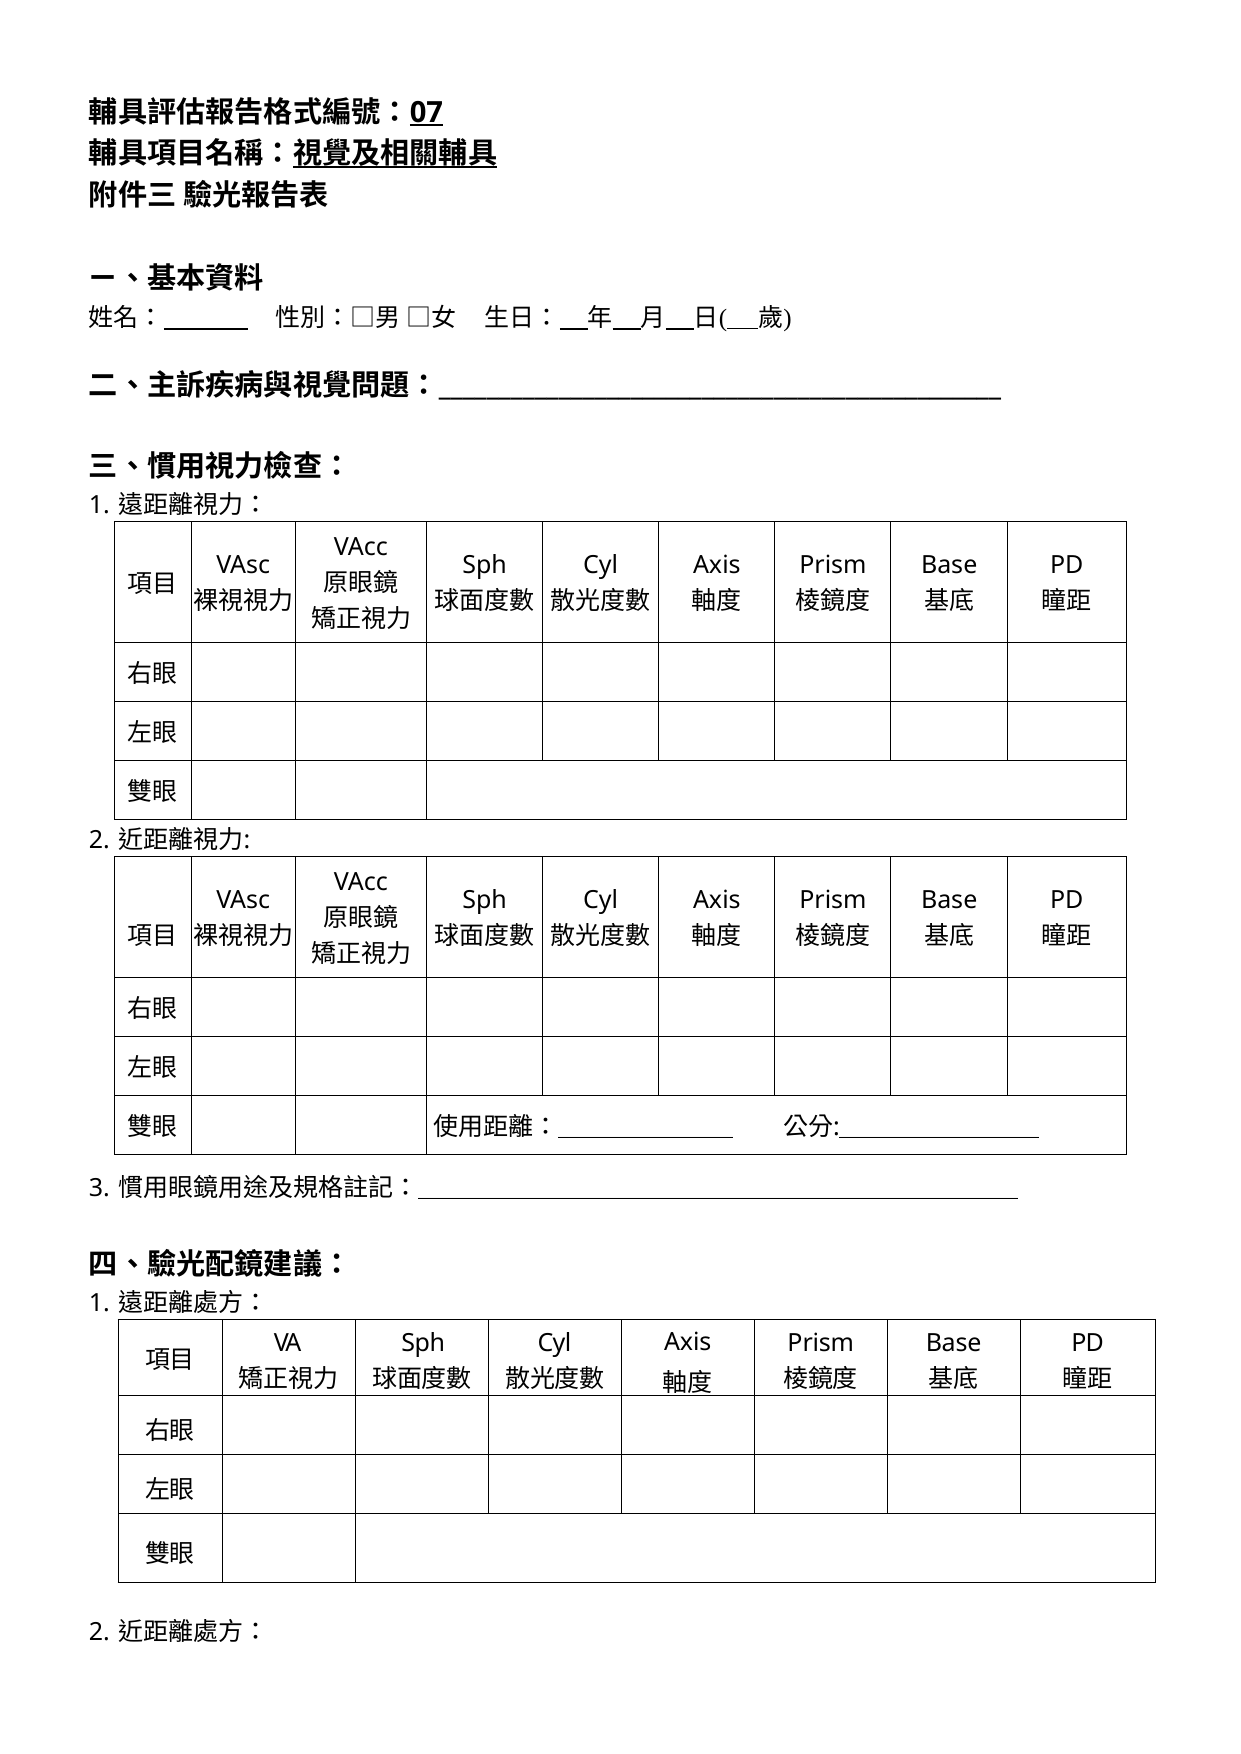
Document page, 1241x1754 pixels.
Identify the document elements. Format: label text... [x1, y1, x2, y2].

table_cell [622, 1396, 754, 1454]
table_cell [891, 978, 1007, 1036]
table_cell [659, 643, 774, 701]
table_header Prism 棱鏡度 [775, 522, 890, 642]
table_cell [1008, 1037, 1126, 1095]
table_cell 左眼 [115, 702, 191, 760]
table_cell [1021, 1455, 1155, 1513]
table_cell [1008, 978, 1126, 1036]
table_header Base 基底 [888, 1320, 1020, 1395]
list 慣用眼鏡用途及規格註記：＿＿＿＿＿＿＿＿＿＿＿＿＿＿＿＿＿＿＿＿＿＿＿＿ [89, 1154, 1152, 1207]
table_header Axis 軸度 [622, 1320, 754, 1395]
table_header Sph 球面度數 [427, 857, 542, 977]
text 三、慣用視力檢查： [89, 443, 1152, 485]
text 四、驗光配鏡建議： [89, 1241, 1152, 1282]
table_cell [755, 1455, 887, 1513]
table_header 項目 [115, 857, 191, 977]
table_header Axis 軸度 [659, 522, 774, 642]
list 遠距離處方： [89, 1282, 1152, 1319]
table_header Base 基底 [891, 522, 1007, 642]
table_cell 雙眼 [115, 1096, 191, 1154]
table_cell 雙眼 [115, 761, 191, 819]
text 二、主訴疾病與視覺問題：_______________________________________________ [89, 362, 1152, 404]
text 附件三 驗光報告表 [89, 172, 1152, 214]
table_cell [489, 1396, 621, 1454]
table_header Cyl 散光度數 [543, 857, 658, 977]
table_cell [427, 978, 542, 1036]
table_header VAcc 原眼鏡 矯正視力 [296, 522, 426, 642]
table_cell [1021, 1396, 1155, 1454]
table_cell [223, 1396, 355, 1454]
table_cell 右眼 [119, 1396, 222, 1454]
table_cell [1008, 702, 1126, 760]
table_cell [192, 1037, 295, 1095]
table_cell [888, 1396, 1020, 1454]
table_cell [775, 643, 890, 701]
table_header PD 瞳距 [1021, 1320, 1155, 1395]
table_cell [888, 1455, 1020, 1513]
table_header Prism 棱鏡度 [775, 857, 890, 977]
table_header VAsc 裸視視力 [192, 522, 295, 642]
table_cell [659, 1037, 774, 1095]
table_cell [489, 1455, 621, 1513]
table_cell 右眼 [115, 643, 191, 701]
text ㄧ、基本資料 [89, 255, 1152, 297]
table_cell [192, 643, 295, 701]
list 遠距離視力： [89, 485, 1152, 521]
table_cell [192, 702, 295, 760]
text 姓名： 性別：□男 □女 生日： 年 月 日( 歲) [89, 297, 1152, 333]
table_header 項目 [119, 1320, 222, 1395]
text 輔具評估報告格式編號：07 [89, 89, 1168, 130]
table_header Cyl 散光度數 [489, 1320, 621, 1395]
table_header Axis 軸度 [659, 857, 774, 977]
table_cell [427, 1037, 542, 1095]
table_header PD 瞳距 [1008, 522, 1126, 642]
table_cell [223, 1455, 355, 1513]
table_cell [356, 1514, 1155, 1582]
table_cell [427, 643, 542, 701]
table_cell [775, 1037, 890, 1095]
table_header 項目 [115, 522, 191, 642]
list 近距離視力: [89, 820, 1152, 856]
table_cell [659, 978, 774, 1036]
table_cell [296, 978, 426, 1036]
table_cell [543, 702, 658, 760]
table_cell 右眼 [115, 978, 191, 1036]
table_cell [296, 1096, 426, 1154]
table_header VAsc 裸視視力 [192, 857, 295, 977]
table_cell [891, 1037, 1007, 1095]
table_header VAcc 原眼鏡 矯正視力 [296, 857, 426, 977]
table_cell [427, 761, 1126, 819]
text 輔具項目名稱：視覺及相關輔具 [89, 130, 1168, 172]
table_cell [755, 1396, 887, 1454]
table_cell 使用距離：＿＿＿＿＿＿＿ 公分:＿＿＿＿＿＿＿＿ [427, 1096, 1126, 1154]
table_cell [296, 1037, 426, 1095]
table_cell [1008, 643, 1126, 701]
table_cell [192, 978, 295, 1036]
table_cell 左眼 [119, 1455, 222, 1513]
table_cell [356, 1455, 488, 1513]
table_cell [296, 761, 426, 819]
table_cell [891, 643, 1007, 701]
table_cell [659, 702, 774, 760]
table_cell [891, 702, 1007, 760]
table_cell [356, 1396, 488, 1454]
table_cell 雙眼 [119, 1514, 222, 1582]
table_header Prism 棱鏡度 [755, 1320, 887, 1395]
table_cell [296, 643, 426, 701]
table_header VA 矯正視力 [223, 1320, 355, 1395]
table_header PD 瞳距 [1008, 857, 1126, 977]
table_cell [223, 1514, 355, 1582]
list 近距離處方： [89, 1612, 1152, 1648]
table_cell [192, 761, 295, 819]
table_cell [622, 1455, 754, 1513]
table_cell [192, 1096, 295, 1154]
table_cell [543, 978, 658, 1036]
table_cell [543, 1037, 658, 1095]
table_cell [296, 702, 426, 760]
table_cell 左眼 [115, 1037, 191, 1095]
table_header Base 基底 [891, 857, 1007, 977]
table_cell [543, 643, 658, 701]
table_cell [427, 702, 542, 760]
table_header Cyl 散光度數 [543, 522, 658, 642]
table_header Sph 球面度數 [427, 522, 542, 642]
table_cell [775, 702, 890, 760]
table_cell [775, 978, 890, 1036]
table_header Sph 球面度數 [356, 1320, 488, 1395]
